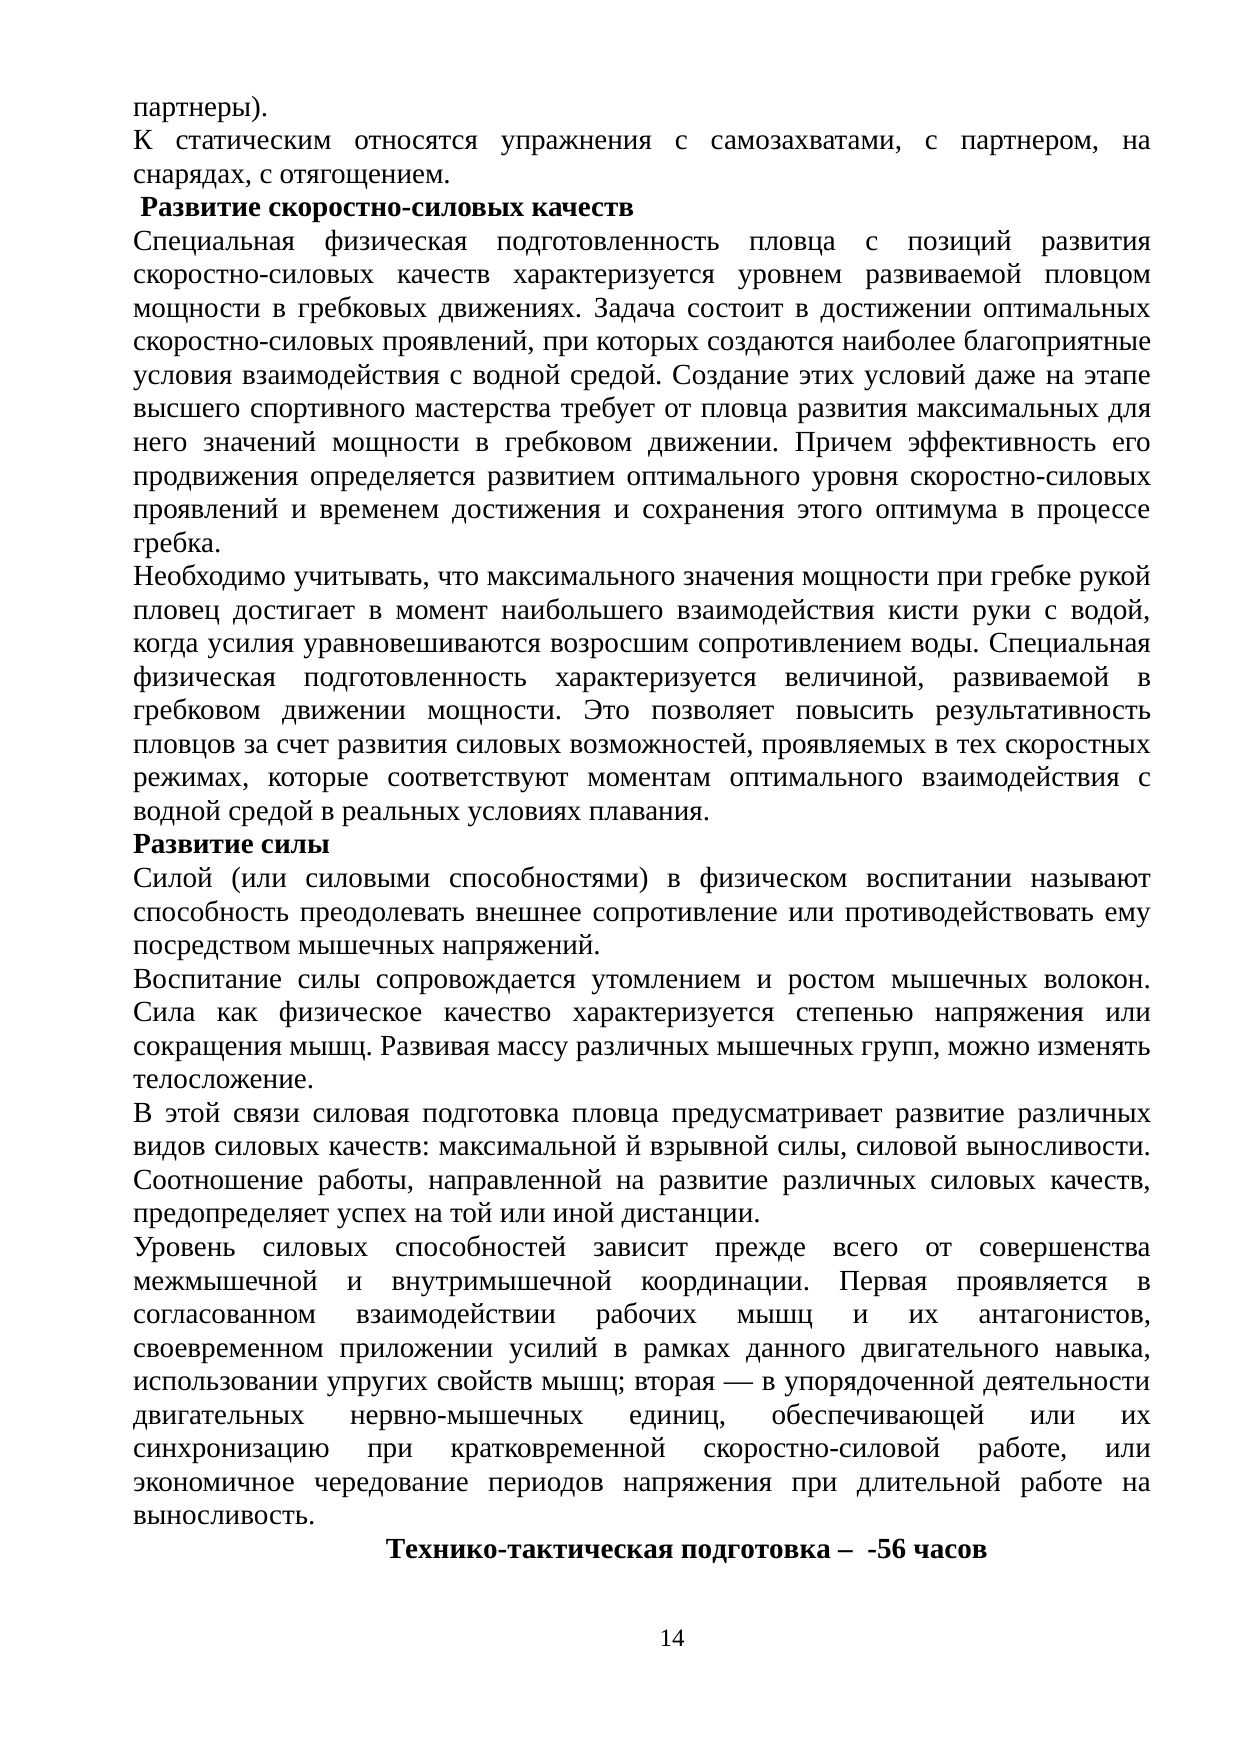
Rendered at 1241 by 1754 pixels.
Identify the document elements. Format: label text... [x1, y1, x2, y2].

text К статическим относятся упражнения с самозахватами, с партнером, на снарядах, с отягощением. [133, 122, 1152, 189]
text Необходимо учитывать, что максимального значения мощности при гребке рукой пловец достигает в момент наибольшего взаимодействия кисти руки с водой, когда усилия уравновешиваются возросшим сопротивлением воды. Специальная физическая подготовленность характеризуется величиной, развиваемой в гребковом движении мощности. Это позволяет повысить результативность пловцов за счет развития силовых возможностей, проявляемых в тех скоростных режимах, которые соответствуют моментам оптимального взаимодействия с водной средой в реальных условиях плавания. [133, 558, 1152, 827]
text партнеры). [133, 89, 1152, 122]
text Развитие скоростно-силовых качеств [133, 189, 1152, 223]
text Силой (или силовыми способностями) в физическом воспитании называют способность преодолевать внешнее сопротивление или противодействовать ему посредством мышечных напряжений. [133, 860, 1152, 961]
text Воспитание силы сопровождается утомлением и ростом мышечных волокон. Сила как физическое качество характеризуется степенью напряжения или сокращения мышц. Развивая массу различных мышечных групп, можно изменять телосложение. [133, 961, 1152, 1095]
text В этой связи силовая подготовка пловца предусматривает развитие различных видов силовых качеств: максимальной й взрывной силы, силовой выносливости. Соотношение работы, направленной на развитие различных силовых качеств, предопределяет успех на той или иной дистанции. [133, 1095, 1152, 1229]
text Технико-тактическая подготовка – -56 часов [162, 1531, 1152, 1564]
text Специальная физическая подготовленность пловца с позиций развития скоростно-силовых качеств характеризуется уровнем развиваемой пловцом мощности в гребковых движениях. Задача состоит в достижении оптимальных скоростно-силовых проявлений, при которых создаются наиболее благоприятные условия взаимодействия с водной средой. Создание этих условий даже на этапе высшего спортивного мастерства требует от пловца развития максимальных для него значений мощности в гребковом движении. Причем эффективность его продвижения определяется развитием оптимального уровня скоростно-силовых проявлений и временем достижения и сохранения этого оптимума в процессе гребка. [133, 223, 1152, 558]
text Уровень силовых способностей зависит прежде всего от совершенства межмышечной и внутримышечной координации. Первая проявляется в согласованном взаимодействии рабочих мышц и их антагонистов, своевременном приложении усилий в рамках данного двигательного навыка, использовании упругих свойств мышц; вторая — в упорядоченной деятельности двигательных нервно-мышечных единиц, обеспечивающей или их синхронизацию при кратковременной скоростно-силовой работе, или экономичное чередование периодов напряжения при длительной работе на выносливость. [133, 1229, 1152, 1531]
text Развитие силы [133, 827, 1152, 860]
